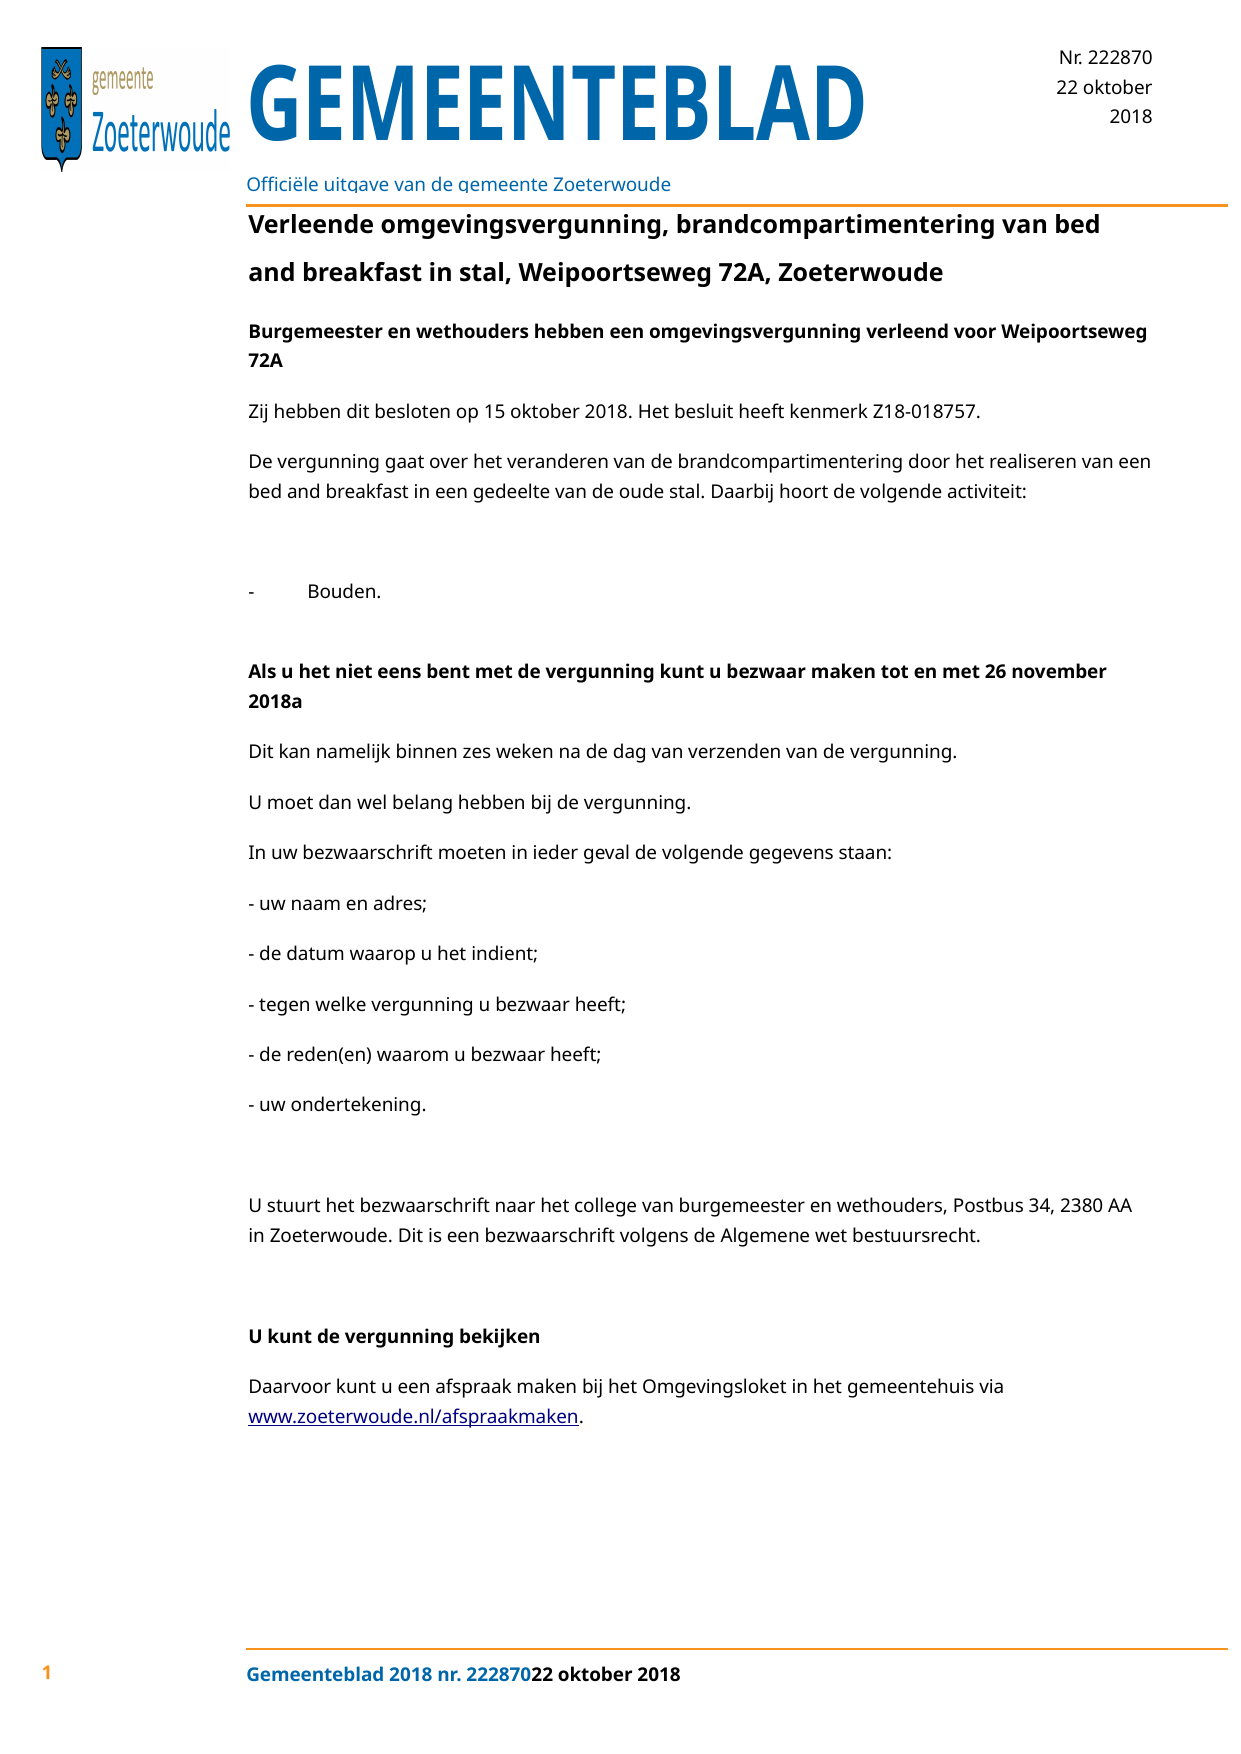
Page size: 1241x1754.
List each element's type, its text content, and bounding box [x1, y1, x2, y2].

picture [41, 47, 231, 172]
text De vergunning gaat over het veranderen van de brandcompartimentering door het realiseren van een bed and breakfast in een gedeelte van de oude stal. Daarbij hoort de volgende activiteit: [248, 448, 1152, 504]
text Dit kan namelijk binnen zes weken na de dag van verzenden van de vergunning. [248, 739, 1152, 764]
text Als u het niet eens bent met de vergunning kunt u bezwaar maken tot en met 26 november 2018a [248, 659, 1152, 714]
text - de datum waarop u het indient; [248, 940, 1152, 966]
text - uw ondertekening. [248, 1092, 1152, 1117]
text - de reden(en) waarom u bezwaar heeft; [248, 1041, 1152, 1067]
text Burgemeester en wethouders hebben een omgevingsvergunning verleend voor Weipoortseweg 72A [248, 318, 1152, 373]
text Zij hebben dit besloten op 15 oktober 2018. Het besluit heeft kenmerk Z18-018757. [248, 398, 1152, 424]
text U kunt de vergunning bekijken [248, 1323, 1152, 1349]
text Daarvoor kunt u een afspraak maken bij het Omgevingsloket in het gemeentehuis via www.zoeterwoude.nl/afspraakmaken. [248, 1373, 1152, 1429]
text - tegen welke vergunning u bezwaar heeft; [248, 991, 1152, 1017]
text In uw bezwaarschrift moeten in ieder geval de volgende gegevens staan: [248, 839, 1152, 865]
text U moet dan wel belang hebben bij de vergunning. [248, 789, 1152, 815]
list Bouden. [248, 579, 1152, 604]
text Verleende omgevingsvergunning, brandcompartimentering van bed and breakfast in stal, Weipoortseweg 72A, Zoeterwoude [248, 207, 1152, 288]
text U stuurt het bezwaarschrift naar het college van burgemeester en wethouders, Postbus 34, 2380 AA in Zoeterwoude. Dit is een bezwaarschrift volgens de Algemene wet bestuursrecht. [248, 1192, 1152, 1248]
text - uw naam en adres; [248, 890, 1152, 916]
